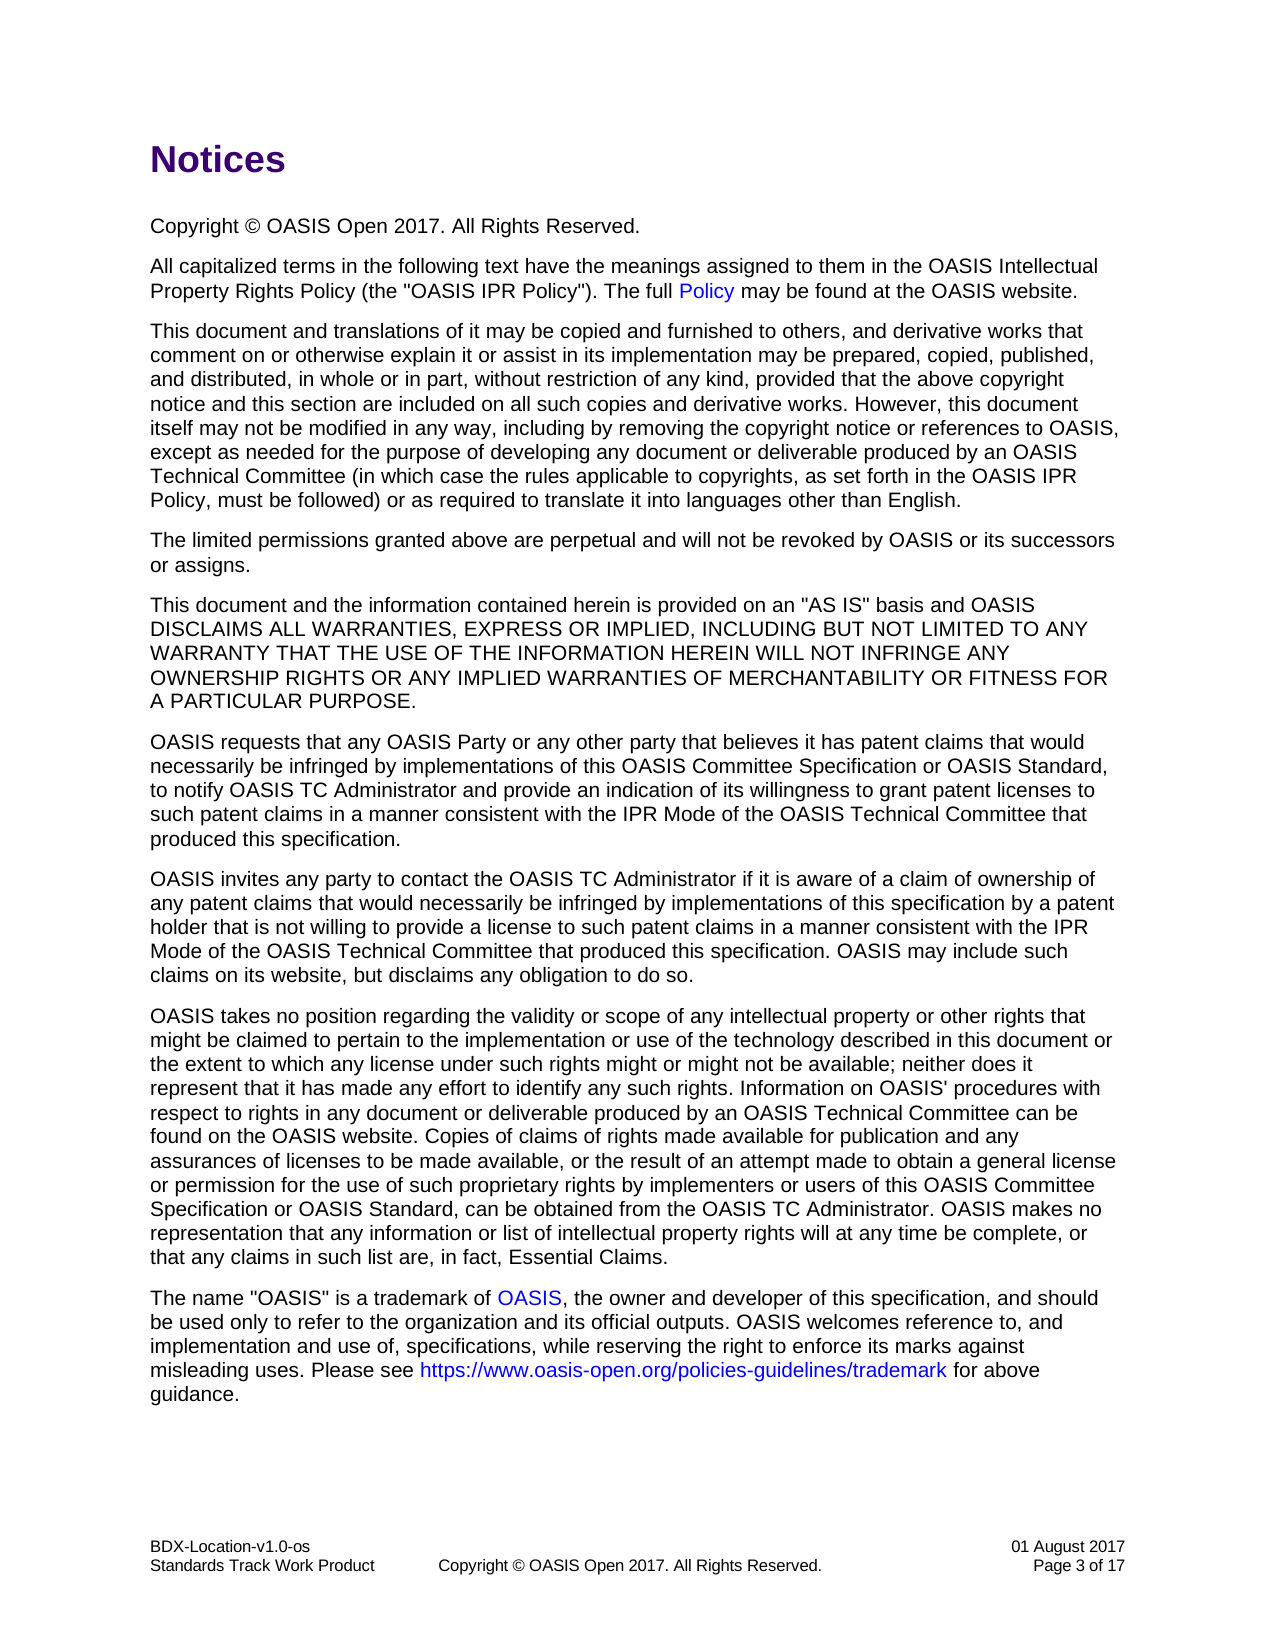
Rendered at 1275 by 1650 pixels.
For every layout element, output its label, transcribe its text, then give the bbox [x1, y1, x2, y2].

text The limited permissions granted above are perpetual and will not be revoked by OASIS or its successors or assigns. [150, 528, 1125, 577]
text Notices [150, 137, 1125, 180]
text OASIS invites any party to contact the OASIS TC Administrator if it is aware of a claim of ownership of any patent claims that would necessarily be infringed by implementations of this specification by a patent holder that is not willing to provide a license to such patent claims in a manner consistent with the IPR Mode of the OASIS Technical Committee that produced this specification. OASIS may include such claims on its website, but disclaims any obligation to do so. [150, 867, 1125, 987]
text Copyright © OASIS Open 2017. All Rights Reserved. [150, 214, 1125, 238]
text The name "OASIS" is a trademark of OASIS, the owner and developer of this specification, and should be used only to refer to the organization and its official outputs. OASIS welcomes reference to, and implementation and use of, specifications, while reserving the right to enforce its marks against misleading uses. Please see https://www.oasis-open.org/policies-guidelines/trademark for above guidance. [150, 1286, 1125, 1406]
text OASIS requests that any OASIS Party or any other party that believes it has patent claims that would necessarily be infringed by implementations of this OASIS Committee Specification or OASIS Standard, to notify OASIS TC Administrator and provide an indication of its willingness to grant patent licenses to such patent claims in a manner consistent with the IPR Mode of the OASIS Technical Committee that produced this specification. [150, 730, 1125, 851]
text This document and the information contained herein is provided on an "AS IS" basis and OASIS DISCLAIMS ALL WARRANTIES, EXPRESS OR IMPLIED, INCLUDING BUT NOT LIMITED TO ANY WARRANTY THAT THE USE OF THE INFORMATION HEREIN WILL NOT INFRINGE ANY OWNERSHIP RIGHTS OR ANY IMPLIED WARRANTIES OF MERCHANTABILITY OR FITNESS FOR A PARTICULAR PURPOSE. [150, 593, 1125, 713]
text OASIS takes no position regarding the validity or scope of any intellectual property or other rights that might be claimed to pertain to the implementation or use of the technology described in this document or the extent to which any license under such rights might or might not be available; neither does it represent that it has made any effort to identify any such rights. Information on OASIS' procedures with respect to rights in any document or deliverable produced by an OASIS Technical Committee can be found on the OASIS website. Copies of claims of rights made available for publication and any assurances of licenses to be made available, or the result of an attempt made to obtain a general license or permission for the use of such proprietary rights by implementers or users of this OASIS Committee Specification or OASIS Standard, can be obtained from the OASIS TC Administrator. OASIS makes no representation that any information or list of intellectual property rights will at any time be complete, or that any claims in such list are, in fact, Essential Claims. [150, 1004, 1125, 1269]
text This document and translations of it may be copied and furnished to others, and derivative works that comment on or otherwise explain it or assist in its implementation may be prepared, copied, published, and distributed, in whole or in part, without restriction of any kind, provided that the above copyright notice and this section are included on all such copies and derivative works. However, this document itself may not be modified in any way, including by removing the copyright notice or references to OASIS, except as needed for the purpose of developing any document or deliverable produced by an OASIS Technical Committee (in which case the rules applicable to copyrights, as set forth in the OASIS IPR Policy, must be followed) or as required to translate it into languages other than English. [150, 319, 1125, 512]
text All capitalized terms in the following text have the meanings assigned to them in the OASIS Intellectual Property Rights Policy (the "OASIS IPR Policy"). The full Policy may be found at the OASIS website. [150, 254, 1125, 303]
